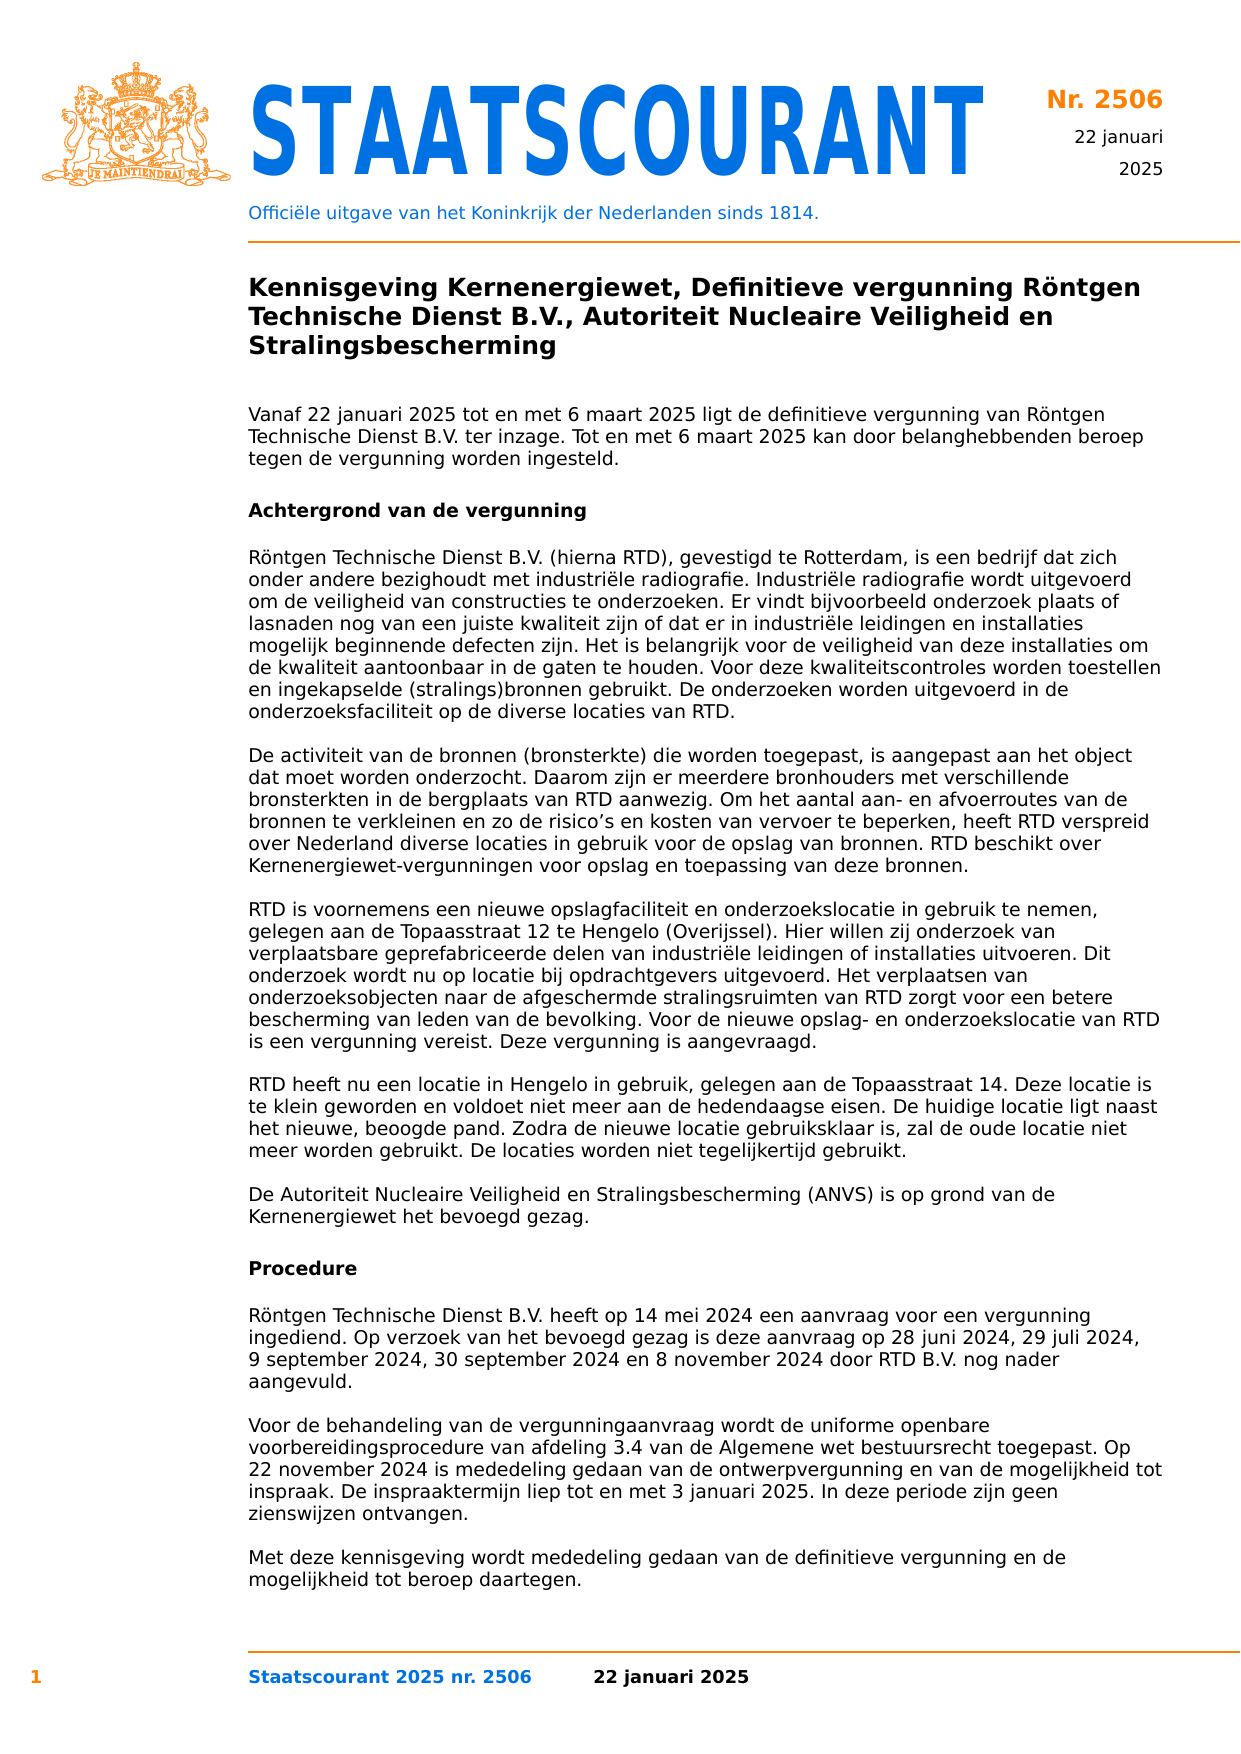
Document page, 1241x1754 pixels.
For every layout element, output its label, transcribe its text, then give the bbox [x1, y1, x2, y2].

table_cell 22 januari [998, 121, 1240, 153]
table_cell Officiële uitgave van het Koninkrijk der Nederlanden sinds 1814. [248, 203, 1240, 241]
text Met deze kennisgeving wordt mededeling gedaan van de definitieve vergunning en de mogelijkheid tot beroep daartegen. [248, 1547, 1163, 1591]
text Voor de behandeling van de vergunningaanvraag wordt de uniforme openbare voorbereidingsprocedure van afdeling 3.4 van de Algemene wet bestuursrecht toegepast. Op 22 november 2024 is mededeling gedaan van de ontwerpvergunning en van de mogelijkheid tot inspraak. De inspraaktermijn liep tot en met 3 januari 2025. In deze periode zijn geen zienswijzen ontvangen. [248, 1415, 1163, 1525]
table_header STAATSCOURANT [248, 62, 998, 203]
text RTD is voornemens een nieuwe opslagfaciliteit en onderzoekslocatie in gebruik te nemen, gelegen aan de Topaasstraat 12 te Hengelo (Overijssel). Hier willen zij onderzoek van verplaatsbare geprefabriceerde delen van industriële leidingen of installaties uitvoeren. Dit onderzoek wordt nu op locatie bij opdrachtgevers uitgevoerd. Het verplaatsen van onderzoeksobjecten naar de afgeschermde stralingsruimten van RTD zorgt voor een betere bescherming van leden van de bevolking. Voor de nieuwe opslag- en onderzoekslocatie van RTD is een vergunning vereist. Deze vergunning is aangevraagd. [248, 899, 1163, 1052]
text Röntgen Technische Dienst B.V. (hierna RTD), gevestigd te Rotterdam, is een bedrijf dat zich onder andere bezighoudt met industriële radiografie. Industriële radiografie wordt uitgevoerd om de veiligheid van constructies te onderzoeken. Er vindt bijvoorbeeld onderzoek plaats of lasnaden nog van een juiste kwaliteit zijn of dat er in industriële leidingen en installaties mogelijk beginnende defecten zijn. Het is belangrijk voor de veiligheid van deze installaties om de kwaliteit aantoonbaar in de gaten te houden. Voor deze kwaliteitscontroles worden toestellen en ingekapselde (stralings)bronnen gebruikt. De onderzoeken worden uitgevoerd in de onderzoeksfaciliteit op de diverse locaties van RTD. [248, 547, 1163, 723]
subtitle Achtergrond van de vergunning [248, 500, 1163, 522]
table_header Nr. 2506 [998, 62, 1240, 121]
text De activiteit van de bronnen (bronsterkte) die worden toegepast, is aangepast aan het object dat moet worden onderzocht. Daarom zijn er meerdere bronhouders met verschillende bronsterkten in de bergplaats van RTD aanwezig. Om het aantal aan- en afvoerroutes van de bronnen te verkleinen en zo de risico’s en kosten van vervoer te beperken, heeft RTD verspreid over Nederland diverse locaties in gebruik voor de opslag van bronnen. RTD beschikt over Kernenergiewet-vergunningen voor opslag en toepassing van deze bronnen. [248, 745, 1163, 877]
text Röntgen Technische Dienst B.V. heeft op 14 mei 2024 een aanvraag voor een vergunning ingediend. Op verzoek van het bevoegd gezag is deze aanvraag op 28 juni 2024, 29 juli 2024, 9 september 2024, 30 september 2024 en 8 november 2024 door RTD B.V. nog nader aangevuld. [248, 1305, 1163, 1393]
text De Autoriteit Nucleaire Veiligheid en Stralingsbescherming (ANVS) is op grond van de Kernenergiewet het bevoegd gezag. [248, 1184, 1163, 1228]
table_cell 2025 [998, 153, 1240, 203]
subtitle Kennisgeving Kernenergiewet, Definitieve vergunning Röntgen Technische Dienst B.V., Autoriteit Nucleaire Veiligheid en Stralingsbescherming [248, 273, 1163, 361]
table_header [25, 62, 248, 241]
text RTD heeft nu een locatie in Hengelo in gebruik, gelegen aan de Topaasstraat 14. Deze locatie is te klein geworden en voldoet niet meer aan de hedendaagse eisen. De huidige locatie ligt naast het nieuwe, beoogde pand. Zodra de nieuwe locatie gebruiksklaar is, zal de oude locatie niet meer worden gebruikt. De locaties worden niet tegelijkertijd gebruikt. [248, 1074, 1163, 1162]
subtitle Procedure [248, 1258, 1163, 1280]
text Vanaf 22 januari 2025 tot en met 6 maart 2025 ligt de definitieve vergunning van Röntgen Technische Dienst B.V. ter inzage. Tot en met 6 maart 2025 kan door belanghebbenden beroep tegen de vergunning worden ingesteld. [248, 404, 1163, 470]
picture [41, 62, 231, 186]
